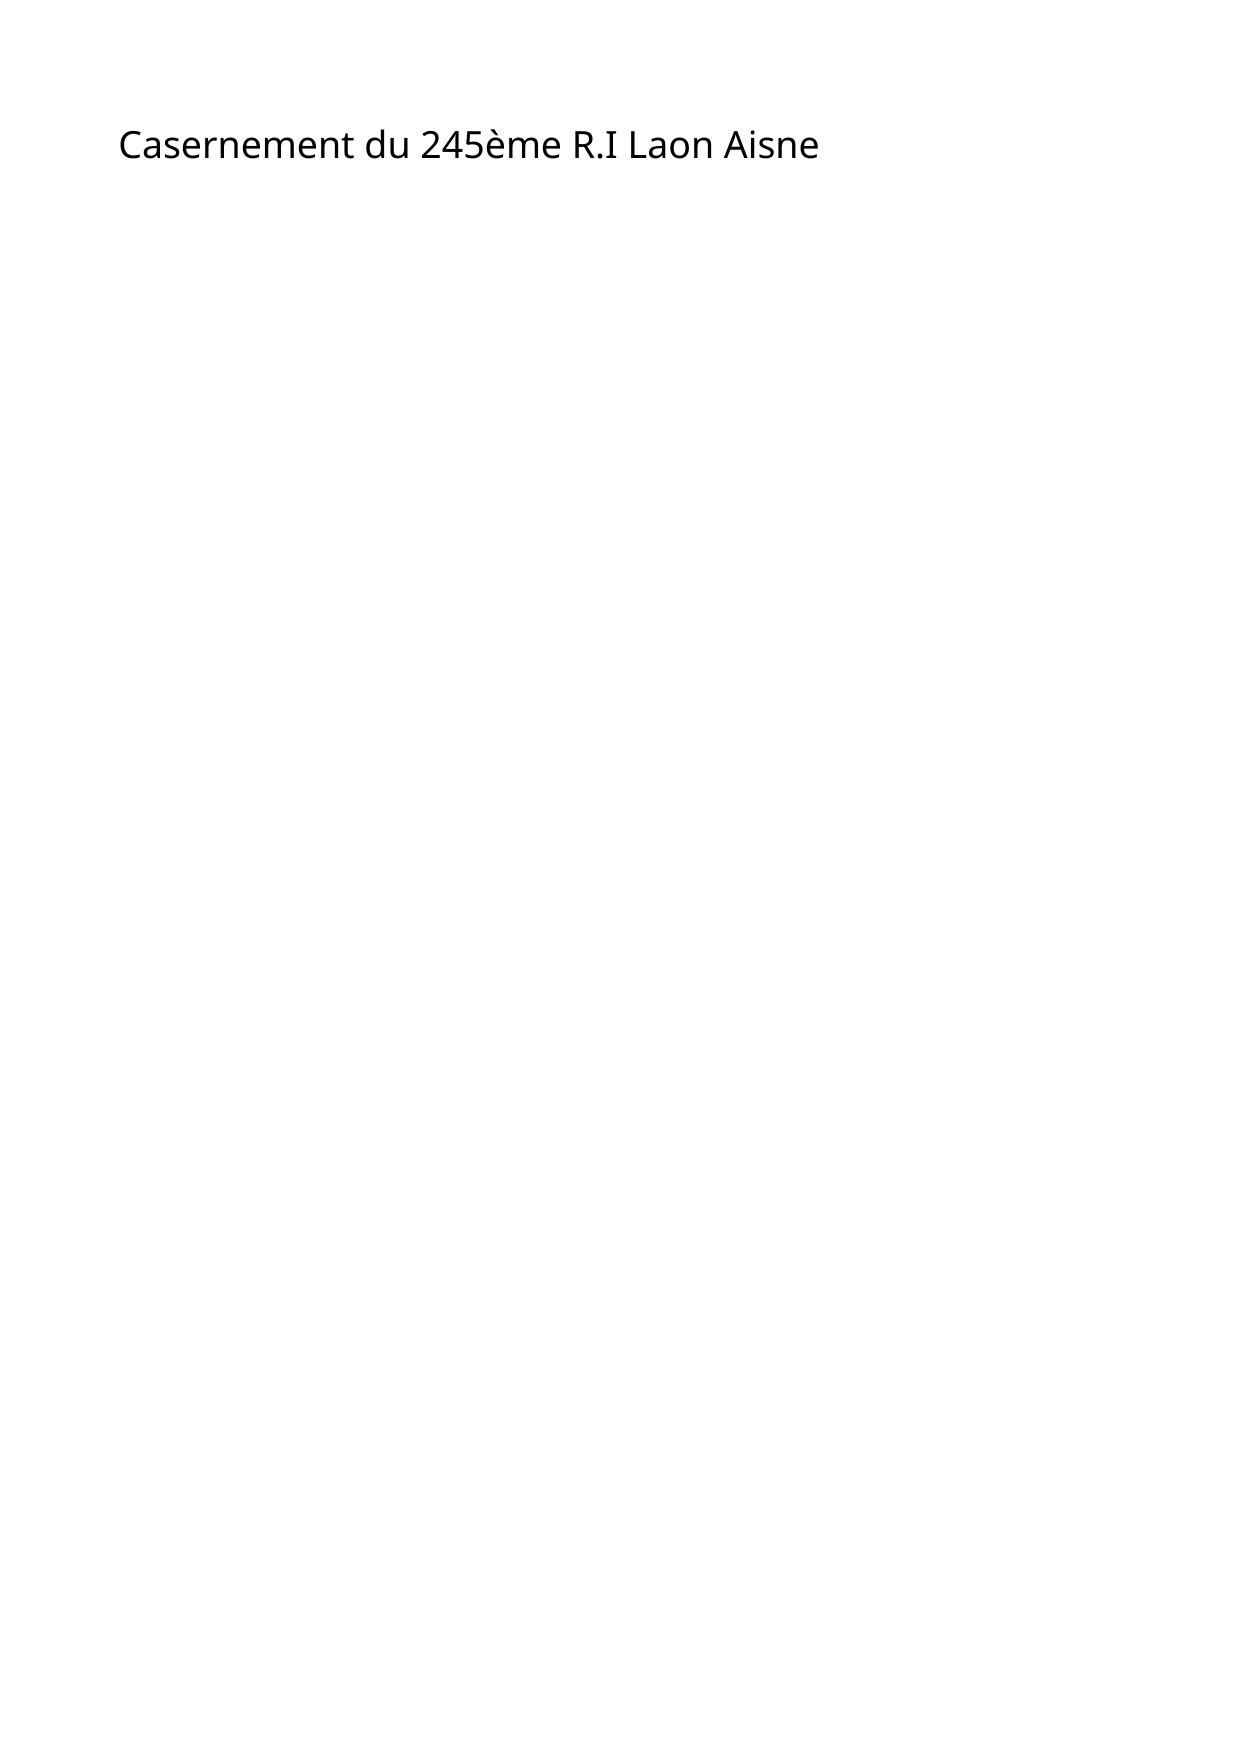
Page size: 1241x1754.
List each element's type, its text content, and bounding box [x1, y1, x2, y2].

text PP 245ème R.I 25 autres son blessés. [118, 914, 1122, 993]
text s 22 ho [118, 182, 1122, 901]
text Casernement du 245ème R.I Laon Aisne [118, 118, 1122, 169]
